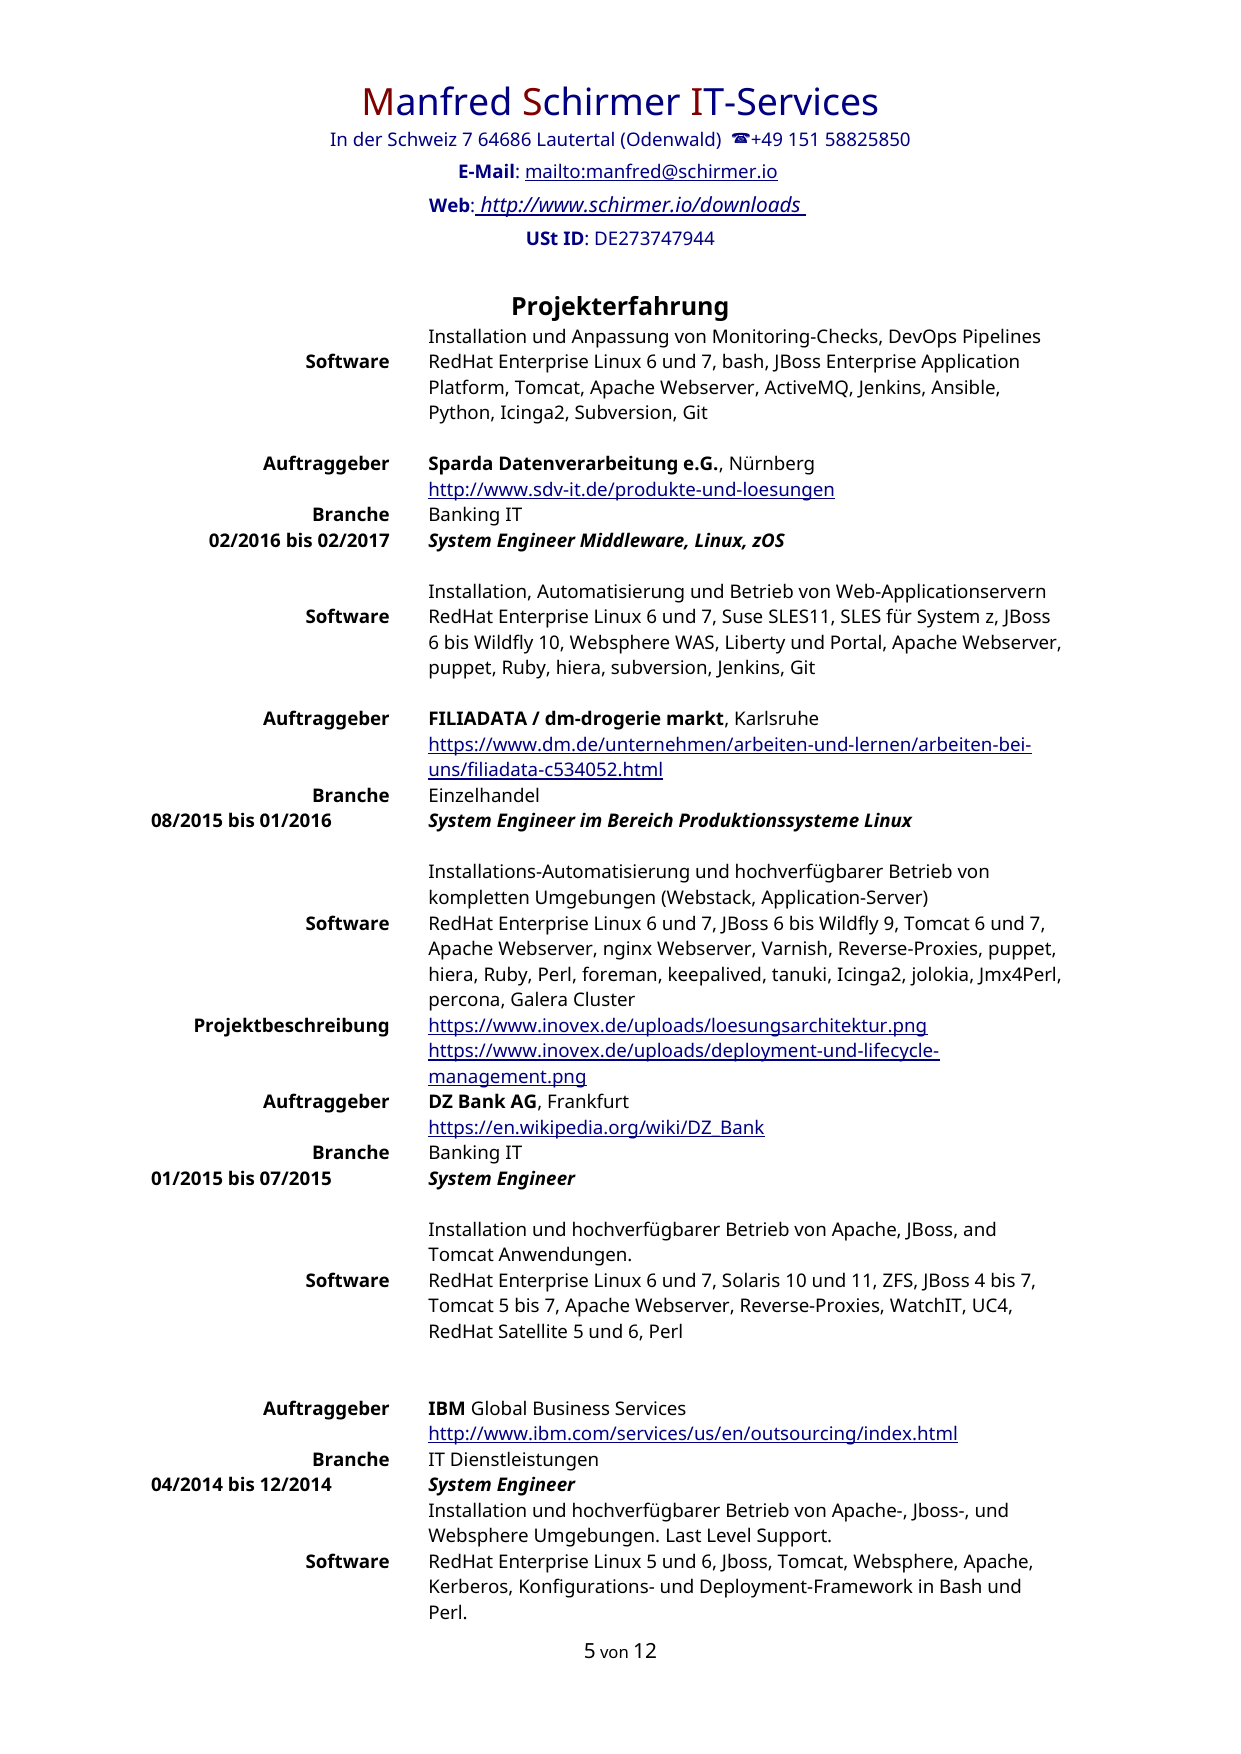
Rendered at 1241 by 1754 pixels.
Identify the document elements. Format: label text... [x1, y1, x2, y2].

table_cell [394, 808, 424, 910]
table_cell Auftraggeber [147, 1089, 394, 1139]
table_cell RedHat Enterprise Linux 6 und 7, Solaris 10 und 11, ZFS, JBoss 4 bis 7, Tomcat 5 bis 7, Apache Webserver, Reverse-Proxies, WatchIT, UC4, RedHat Satellite 5 und 6, Perl [424, 1267, 1069, 1344]
table_cell Software [147, 1267, 394, 1344]
table_cell Software [147, 604, 394, 680]
table_cell RedHat Enterprise Linux 6 und 7, bash, JBoss Enterprise Application Platform, Tomcat, Apache Webserver, ActiveMQ, Jenkins, Ansible, Python, Icinga2, Subversion, Git [424, 349, 1069, 425]
table_cell https://www.inovex.de/uploads/deployment-und-lifecycle-management.png [424, 1038, 1069, 1088]
table_cell [147, 425, 394, 451]
table_cell [394, 1369, 424, 1395]
table_cell [394, 349, 424, 425]
table_cell [394, 1395, 424, 1446]
table_cell [424, 1369, 1069, 1395]
table_cell [147, 323, 394, 348]
table_cell Branche [147, 1446, 394, 1471]
table_cell [394, 425, 424, 451]
table_cell IBM Global Business Services http://www.ibm.com/services/us/en/outsourcing/index.html [424, 1395, 1069, 1446]
table_cell Sparda Datenverarbeitung e.G., Nürnberg http://www.sdv-it.de/produkte-und-loesungen [424, 451, 1069, 502]
table_cell [394, 1038, 424, 1088]
table_cell System Engineer im Bereich Produktionssysteme Linux Installations-Automatisierung und hochverfügbarer Betrieb von kompletten Umgebungen (Webstack, Application-Server) [424, 808, 1069, 910]
table_cell Auftraggeber [147, 706, 394, 782]
table_cell Banking IT [424, 502, 1069, 527]
table_cell Auftraggeber [147, 1395, 394, 1446]
table_cell Software [147, 1548, 394, 1624]
table_cell [394, 910, 424, 1012]
table_cell [394, 1344, 424, 1369]
table_cell 04/2014 bis 12/2014 [147, 1471, 394, 1548]
table_cell System Engineer Middleware, Linux, zOS Installation, Automatisierung und Betrieb von Web-Applicationservern [424, 527, 1069, 604]
table_cell 08/2015 bis 01/2016 [147, 808, 394, 910]
table_cell Branche [147, 782, 394, 808]
table_cell [394, 1267, 424, 1344]
table_cell [424, 1344, 1069, 1369]
table_cell [147, 1369, 394, 1395]
table_cell [394, 451, 424, 502]
table_cell [394, 1140, 424, 1165]
table_cell [147, 1344, 394, 1369]
table_cell Installation und Anpassung von Monitoring-Checks, DevOps Pipelines [424, 323, 1069, 348]
table_cell [394, 1165, 424, 1267]
table_cell RedHat Enterprise Linux 6 und 7, JBoss 6 bis Wildfly 9, Tomcat 6 und 7, Apache Webserver, nginx Webserver, Varnish, Reverse-Proxies, puppet, hiera, Ruby, Perl, foreman, keepalived, tanuki, Icinga2, jolokia, Jmx4Perl, percona, Galera Cluster [424, 910, 1069, 1012]
table_cell [394, 1446, 424, 1471]
table_cell [394, 1089, 424, 1139]
table_cell Projektbeschreibung [147, 1012, 394, 1037]
table_cell Einzelhandel [424, 782, 1069, 808]
table_cell [394, 1548, 424, 1624]
table_cell [424, 425, 1069, 451]
table_cell [394, 680, 424, 706]
table_cell Software [147, 349, 394, 425]
table_cell System Engineer Installation und hochverfügbarer Betrieb von Apache-, Jboss-, und Websphere Umgebungen. Last Level Support. [424, 1471, 1069, 1548]
table_cell [147, 680, 394, 706]
table_cell RedHat Enterprise Linux 5 und 6, Jboss, Tomcat, Websphere, Apache, Kerberos, Konfigurations- und Deployment-Framework in Bash und Perl. [424, 1548, 1069, 1624]
table_cell Branche [147, 502, 394, 527]
table_cell RedHat Enterprise Linux 6 und 7, Suse SLES11, SLES für System z, JBoss 6 bis Wildfly 10, Websphere WAS, Liberty und Portal, Apache Webserver, puppet, Ruby, hiera, subversion, Jenkins, Git [424, 604, 1069, 680]
table_cell [394, 502, 424, 527]
table_cell Branche [147, 1140, 394, 1165]
table_cell [394, 323, 424, 348]
table_cell Banking IT [424, 1140, 1069, 1165]
table_cell DZ Bank AG, Frankfurt https://en.wikipedia.org/wiki/DZ_Bank [424, 1089, 1069, 1139]
table_cell [394, 1471, 424, 1548]
table_cell [394, 1012, 424, 1037]
table_cell FILIADATA / dm-drogerie markt, Karlsruhe https://www.dm.de/unternehmen/arbeiten-und-lernen/arbeiten-bei-uns/filiadata-c534052.html [424, 706, 1069, 782]
table_cell 02/2016 bis 02/2017 [147, 527, 394, 604]
table_cell [394, 527, 424, 604]
table_cell [394, 604, 424, 680]
table_cell 01/2015 bis 07/2015 [147, 1165, 394, 1267]
table_cell Software [147, 910, 394, 1012]
table_cell IT Dienstleistungen [424, 1446, 1069, 1471]
table_cell Auftraggeber [147, 451, 394, 502]
table_cell [147, 1038, 394, 1088]
table_cell https://www.inovex.de/uploads/loesungsarchitektur.png [424, 1012, 1069, 1037]
table_cell System Engineer Installation und hochverfügbarer Betrieb von Apache, JBoss, and Tomcat Anwendungen. [424, 1165, 1069, 1267]
table_cell [394, 706, 424, 782]
table_cell [394, 782, 424, 808]
table_cell [424, 680, 1069, 706]
